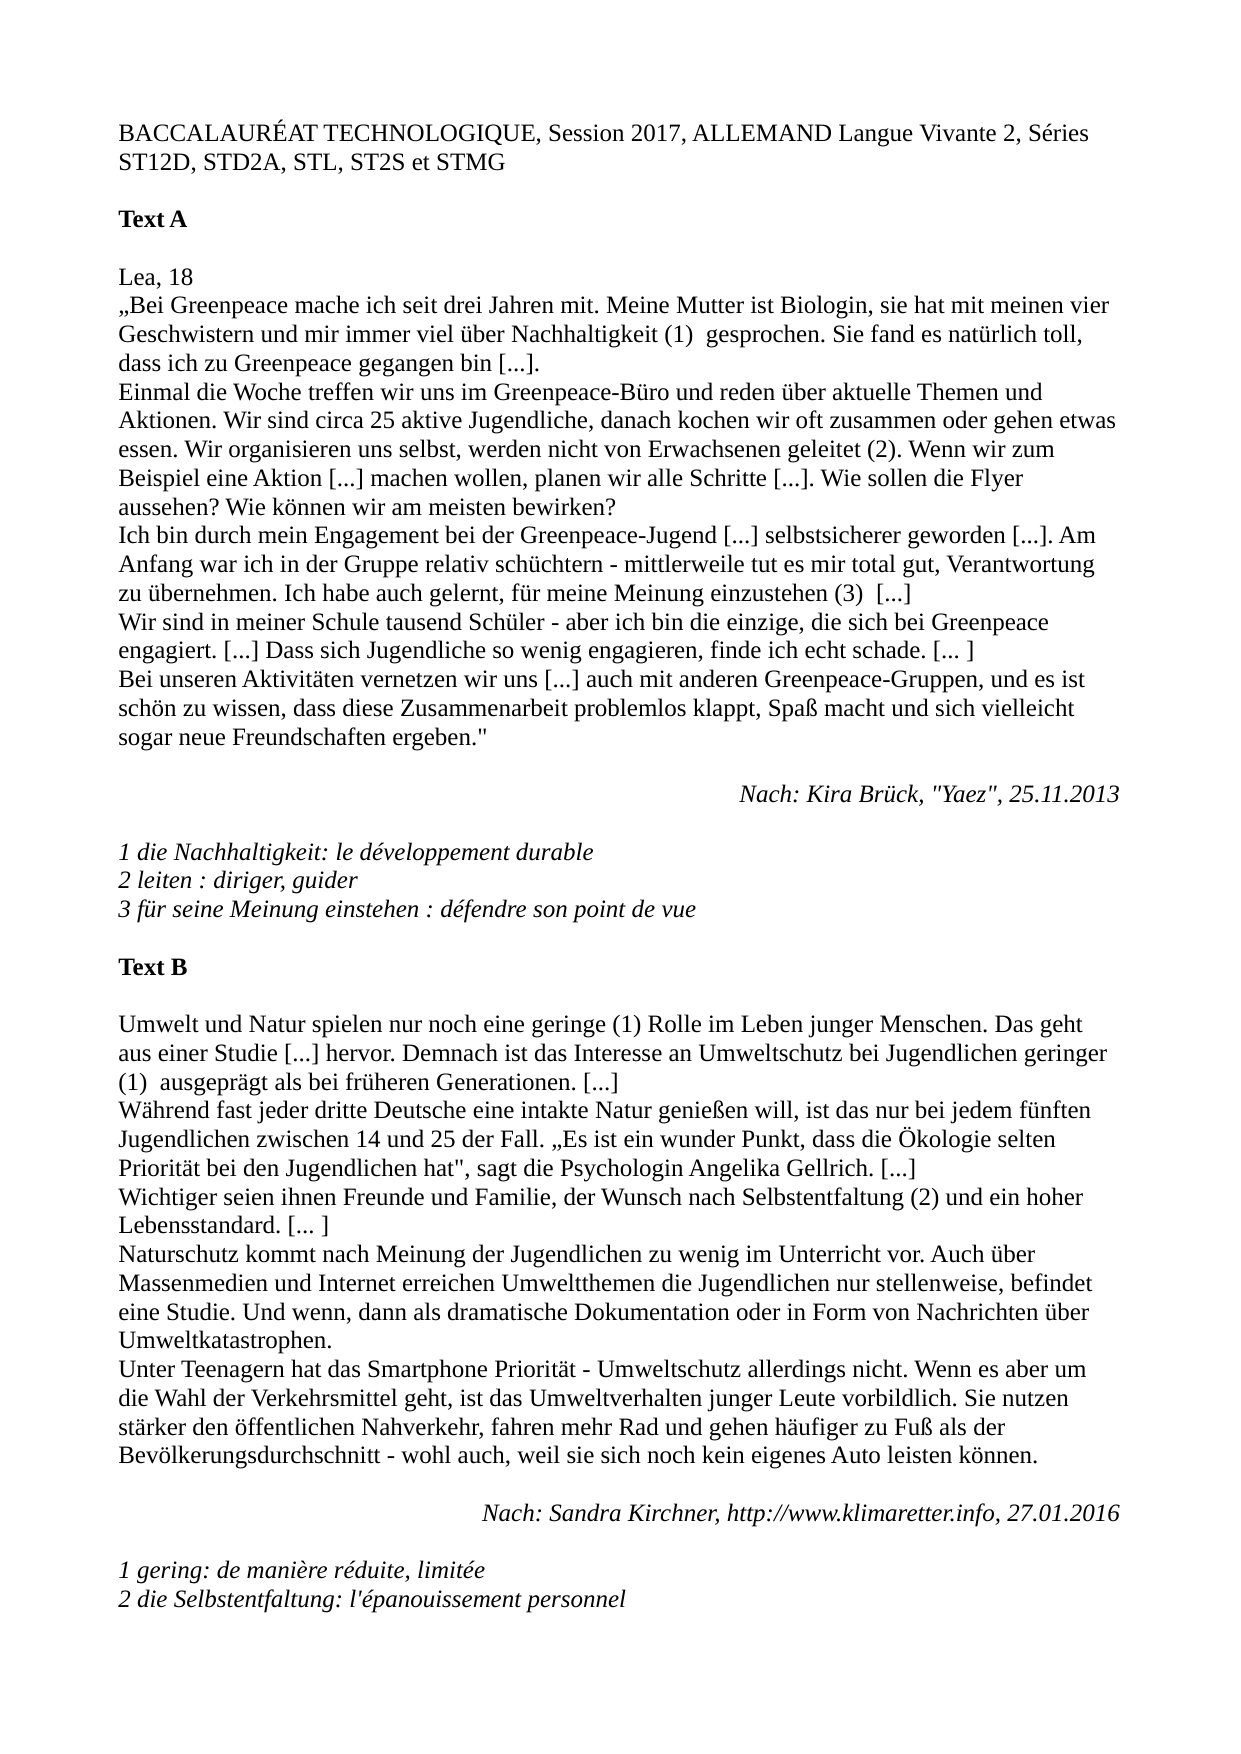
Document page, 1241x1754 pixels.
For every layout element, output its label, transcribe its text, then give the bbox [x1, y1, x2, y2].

text Wichtiger seien ihnen Freunde und Familie, der Wunsch nach Selbstentfaltung (2) und ein hoher Lebensstandard. [... ] [118, 1182, 1122, 1239]
text Nach: Sandra Kirchner, http://www.klimaretter.info, 27.01.2016 [118, 1498, 1122, 1527]
text Umwelt und Natur spielen nur noch eine geringe (1) Rolle im Leben junger Menschen. Das geht aus einer Studie [...] hervor. Demnach ist das Interesse an Umweltschutz bei Jugendlichen geringer (1) ausgeprägt als bei früheren Generationen. [...] [118, 1009, 1122, 1096]
text Ich bin durch mein Engagement bei der Greenpeace-Jugend [...] selbstsicherer geworden [...]. Am Anfang war ich in der Gruppe relativ schüchtern - mittlerweile tut es mir total gut, Verantwortung zu übernehmen. Ich habe auch gelernt, für meine Meinung einzustehen (3) [...] [118, 521, 1122, 607]
text 1 die Nachhaltigkeit: le développement durable [118, 837, 1122, 866]
text Text B [118, 952, 1122, 981]
text 3 für seine Meinung einstehen : défendre son point de vue [118, 894, 1122, 923]
text Nach: Kira Brück, "Yaez", 25.11.2013 [118, 779, 1122, 808]
text 1 gering: de manière réduite, limitée [118, 1556, 1122, 1584]
text BACCALAURÉAT TECHNOLOGIQUE, Session 2017, ALLEMAND Langue Vivante 2, Séries ST12D, STD2A, STL, ST2S et STMG [118, 118, 1122, 176]
text Text A [118, 204, 1122, 233]
text Bei unseren Aktivitäten vernetzen wir uns [...] auch mit anderen Greenpeace-Gruppen, und es ist schön zu wissen, dass diese Zusammenarbeit problemlos klappt, Spaß macht und sich vielleicht sogar neue Freundschaften ergeben." [118, 664, 1122, 751]
text 2 die Selbstentfaltung: l'épanouissement personnel [118, 1584, 1122, 1613]
text Unter Teenagern hat das Smartphone Priorität - Umweltschutz allerdings nicht. Wenn es aber um die Wahl der Verkehrsmittel geht, ist das Umweltverhalten junger Leute vorbildlich. Sie nutzen stärker den öffentlichen Nahverkehr, fahren mehr Rad und gehen häufiger zu Fuß als der Bevölkerungsdurchschnitt - wohl auch, weil sie sich noch kein eigenes Auto leisten können. [118, 1354, 1122, 1469]
text 2 leiten : diriger, guider [118, 866, 1122, 894]
text Naturschutz kommt nach Meinung der Jugendlichen zu wenig im Unterricht vor. Auch über Massenmedien und Internet erreichen Umweltthemen die Jugendlichen nur stellenweise, befindet eine Studie. Und wenn, dann als dramatische Dokumentation oder in Form von Nachrichten über Umweltkatastrophen. [118, 1239, 1122, 1354]
text Wir sind in meiner Schule tausend Schüler - aber ich bin die einzige, die sich bei Greenpeace engagiert. [...] Dass sich Jugendliche so wenig engagieren, finde ich echt schade. [... ] [118, 607, 1122, 664]
text „Bei Greenpeace mache ich seit drei Jahren mit. Meine Mutter ist Biologin, sie hat mit meinen vier Geschwistern und mir immer viel über Nachhaltigkeit (1) gesprochen. Sie fand es natürlich toll, dass ich zu Greenpeace gegangen bin [...]. [118, 291, 1122, 377]
text Während fast jeder dritte Deutsche eine intakte Natur genießen will, ist das nur bei jedem fünften Jugendlichen zwischen 14 und 25 der Fall. „Es ist ein wunder Punkt, dass die Ökologie selten Priorität bei den Jugendlichen hat", sagt die Psychologin Angelika Gellrich. [...] [118, 1096, 1122, 1182]
text Einmal die Woche treffen wir uns im Greenpeace-Büro und reden über aktuelle Themen und Aktionen. Wir sind circa 25 aktive Jugendliche, danach kochen wir oft zusammen oder gehen etwas essen. Wir organisieren uns selbst, werden nicht von Erwachsenen geleitet (2). Wenn wir zum Beispiel eine Aktion [...] machen wollen, planen wir alle Schritte [...]. Wie sollen die Flyer aussehen? Wie können wir am meisten bewirken? [118, 377, 1122, 521]
text Lea, 18 [118, 262, 1122, 291]
